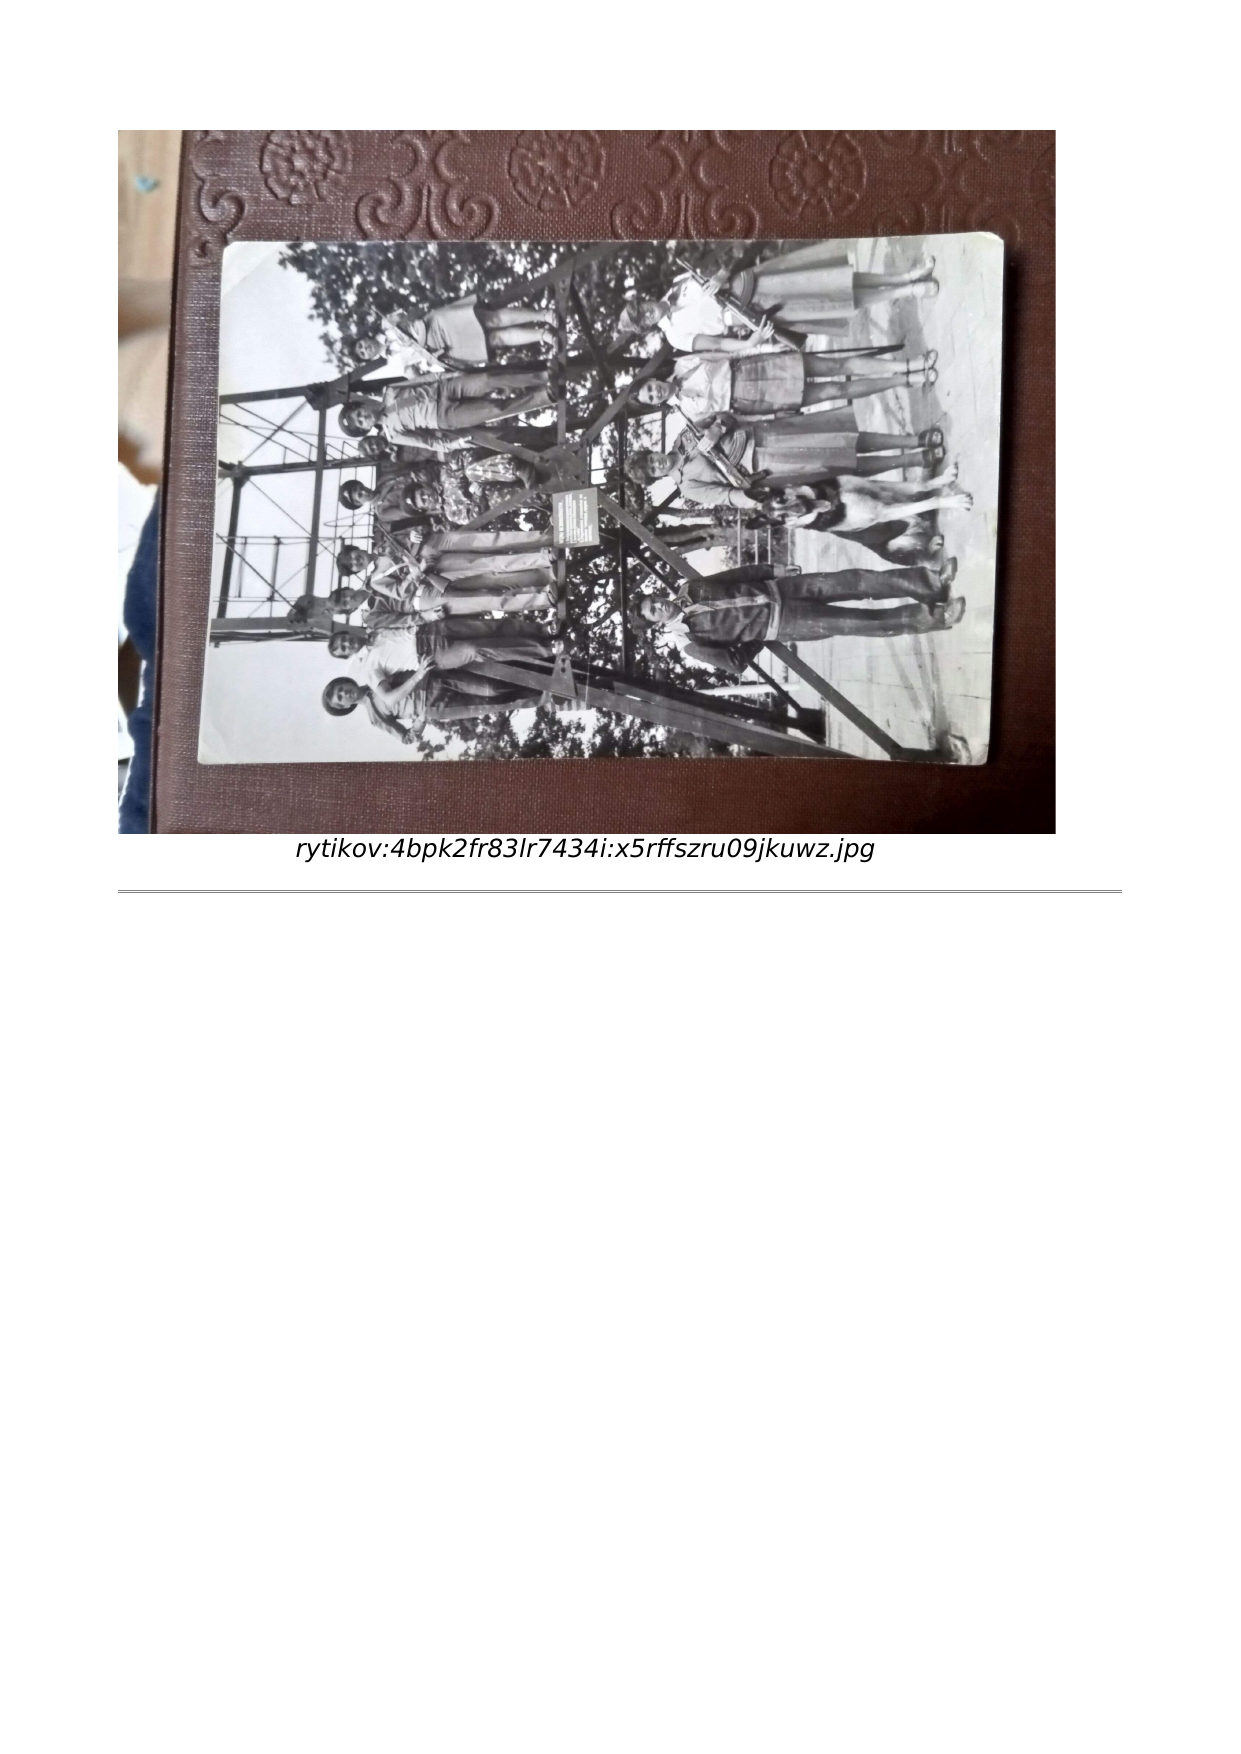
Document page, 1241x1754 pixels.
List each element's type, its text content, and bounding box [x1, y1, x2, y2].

text rytikov:4bpk2fr83lr7434i:x5rffszru09jkuwz.jpg [118, 834, 1056, 863]
picture [118, 130, 1056, 834]
